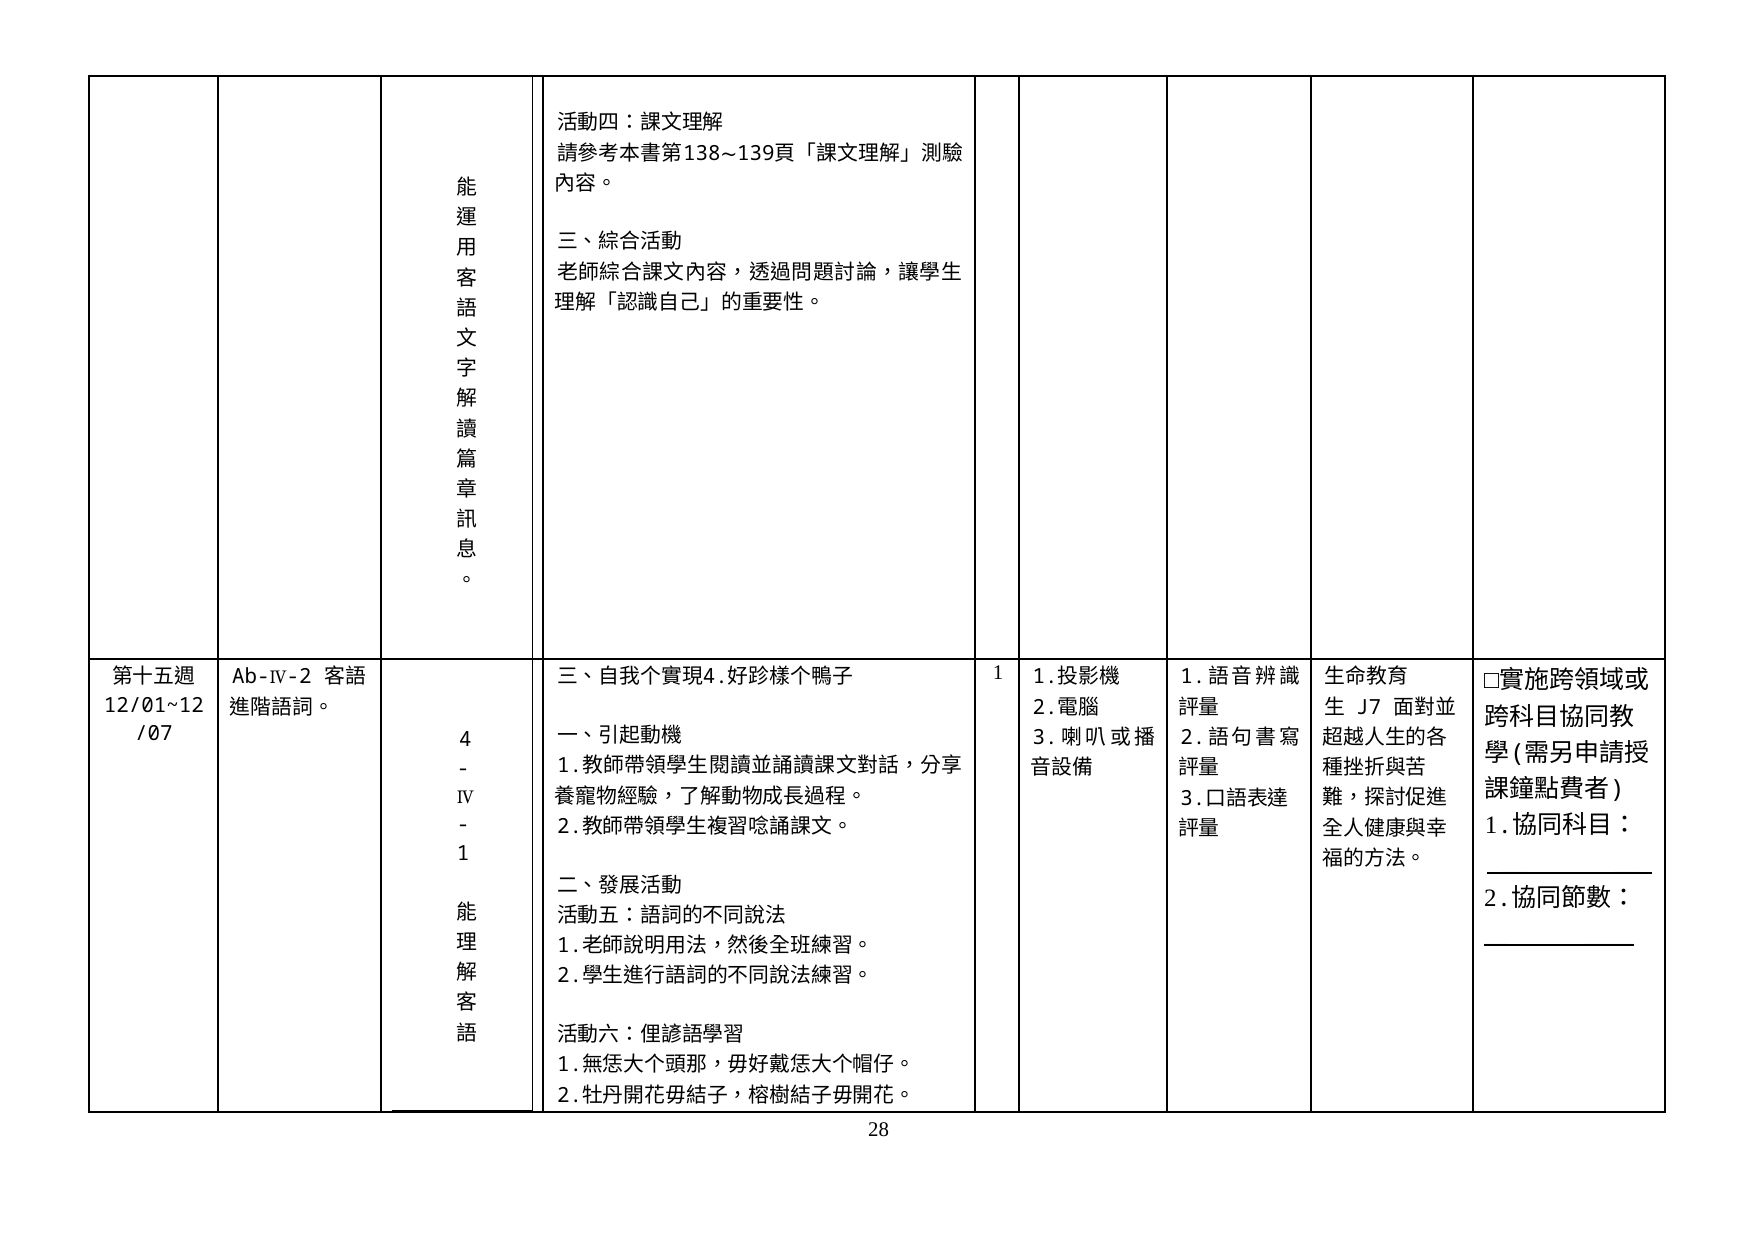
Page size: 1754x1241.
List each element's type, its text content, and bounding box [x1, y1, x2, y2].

table_cell [1020, 77, 1166, 658]
table_cell 第十五週 12/01~12/07 [90, 660, 217, 1111]
table_cell [90, 77, 217, 658]
table_cell [976, 77, 1018, 658]
table_cell 生命教育 生 J7 面對並超越人生的各種挫折與苦難，探討促進全人健康與幸福的方法。 [1312, 660, 1472, 1111]
table_cell [533, 77, 542, 658]
table_cell [533, 660, 542, 1111]
table_cell 1 [976, 660, 1018, 1111]
table_cell 1.投影機 2.電腦 3.喇叭或播音設備 [1020, 660, 1166, 1111]
table_cell [1168, 77, 1310, 658]
table_cell [219, 77, 380, 658]
table_cell 1.語音辨識評量 2.語句書寫評量 3.口語表達評量 [1168, 660, 1310, 1111]
table_cell □實施跨領域或跨科目協同教學(需另申請授課鐘點費者) 1.協同科目： ＿ ＿ 2.協同節數： ＿ ＿＿ [1474, 660, 1664, 1111]
table_cell 活動四：課文理解 請參考本書第138∼139頁「課文理解」測驗內容。 三、綜合活動 老師綜合課文內容，透過問題討論，讓學生理解「認識自己」的重要性。 [544, 77, 974, 658]
table_cell 能運用客語文字解讀篇章訊息。 [382, 77, 532, 658]
table_cell Ab-Ⅳ-2 客語進階語詞。 [219, 660, 380, 1111]
table_cell 三、自我个實現4.好跈樣个鴨子 一、引起動機 1.教師帶領學生閱讀並誦讀課文對話，分享養寵物經驗，了解動物成長過程。 2.教師帶領學生複習唸誦課文。 二、發展活動 活動五：語詞的不同說法 1.老師說明用法，然後全班練習。 2.學生進行語詞的不同說法練習。 活動六：俚諺語學習 1.無恁大个頭那，毋好戴恁大个帽仔。 2.牡丹開花毋結子，榕樹結子毋開花。 [544, 660, 974, 1111]
table_cell [1312, 77, 1472, 658]
table_cell 4-Ⅳ-1 能理解客語 [382, 660, 532, 1111]
table_cell [1474, 77, 1664, 658]
